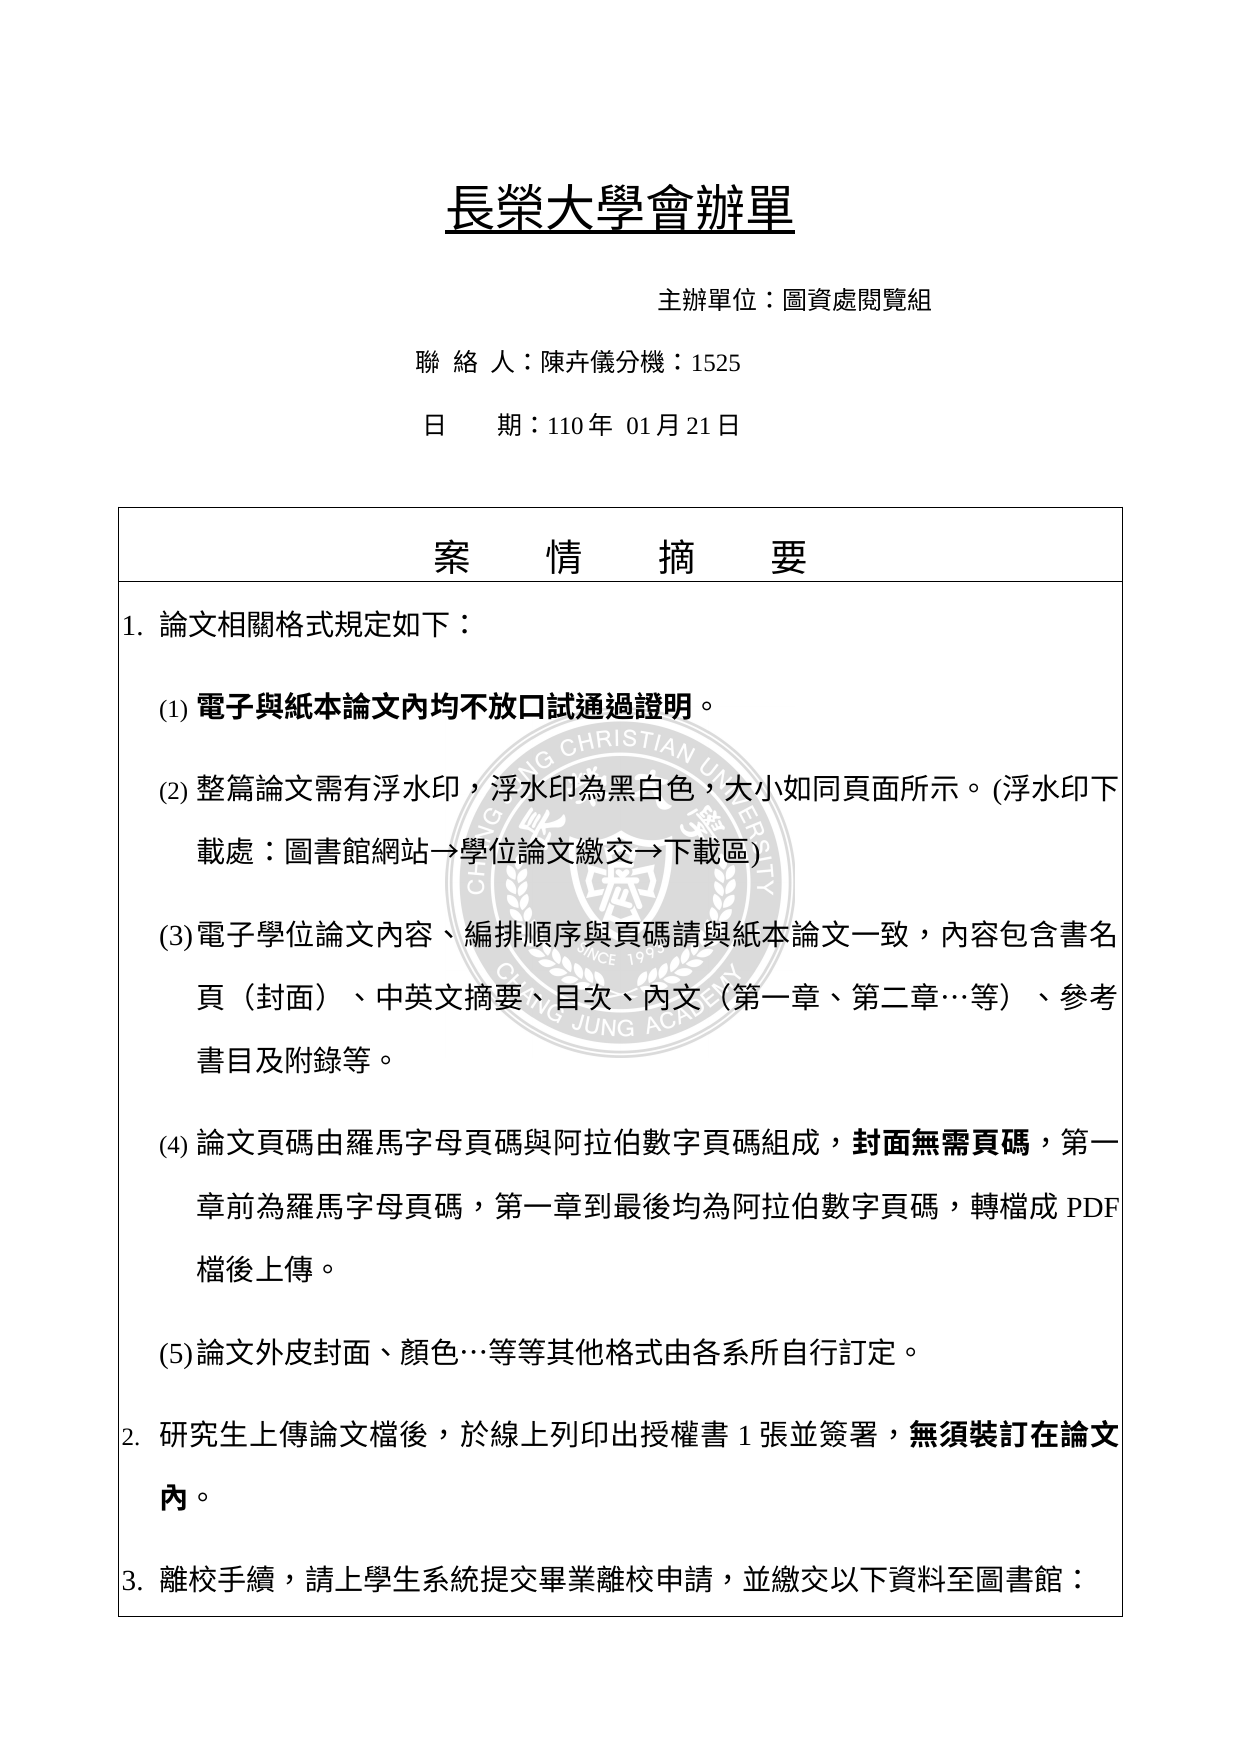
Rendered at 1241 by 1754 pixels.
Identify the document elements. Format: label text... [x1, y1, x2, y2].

table_cell 論文相關格式規定如下： 電子與紙本論文內均不放口試通過證明。 整篇論文需有浮水印，浮水印為黑白色，大小如同頁面所示。(浮水印下載處：圖書館網站→學位論文繳交→下載區) 電子學位論文內容、編排順序與頁碼請與紙本論文一致，內容包含書名頁（封面）、中英文摘要、目次、內文（第一章、第二章…等）、參考書目及附錄等。 論文頁碼由羅馬字母頁碼與阿拉伯數字頁碼組成，封面無需頁碼，第一章前為羅馬字母頁碼，第一章到最後均為阿拉伯數字頁碼，轉檔成PDF檔後上傳。 論文外皮封面、顏色…等等其他格式由各系所自行訂定。 研究生上傳論文檔後，於線上列印出授權書1張並簽署，無須裝訂在論文內。 離校手續，請上學生系統提交畢業離校申請，並繳交以下資料至圖書館： 『平裝論文』1本。 『博碩士論文電子檔案上網授權書』1張。 [119, 582, 1122, 1616]
text 聯 絡 人：陳卉儀分機：1525 [53, 319, 1187, 382]
table_header 案 情 摘 要 [119, 508, 1122, 581]
text 長榮大學會辦單 [53, 132, 1187, 257]
text 主辦單位：圖資處閱覽組 [53, 257, 1187, 319]
text 日 期：110年 01月21日 [53, 382, 1187, 444]
